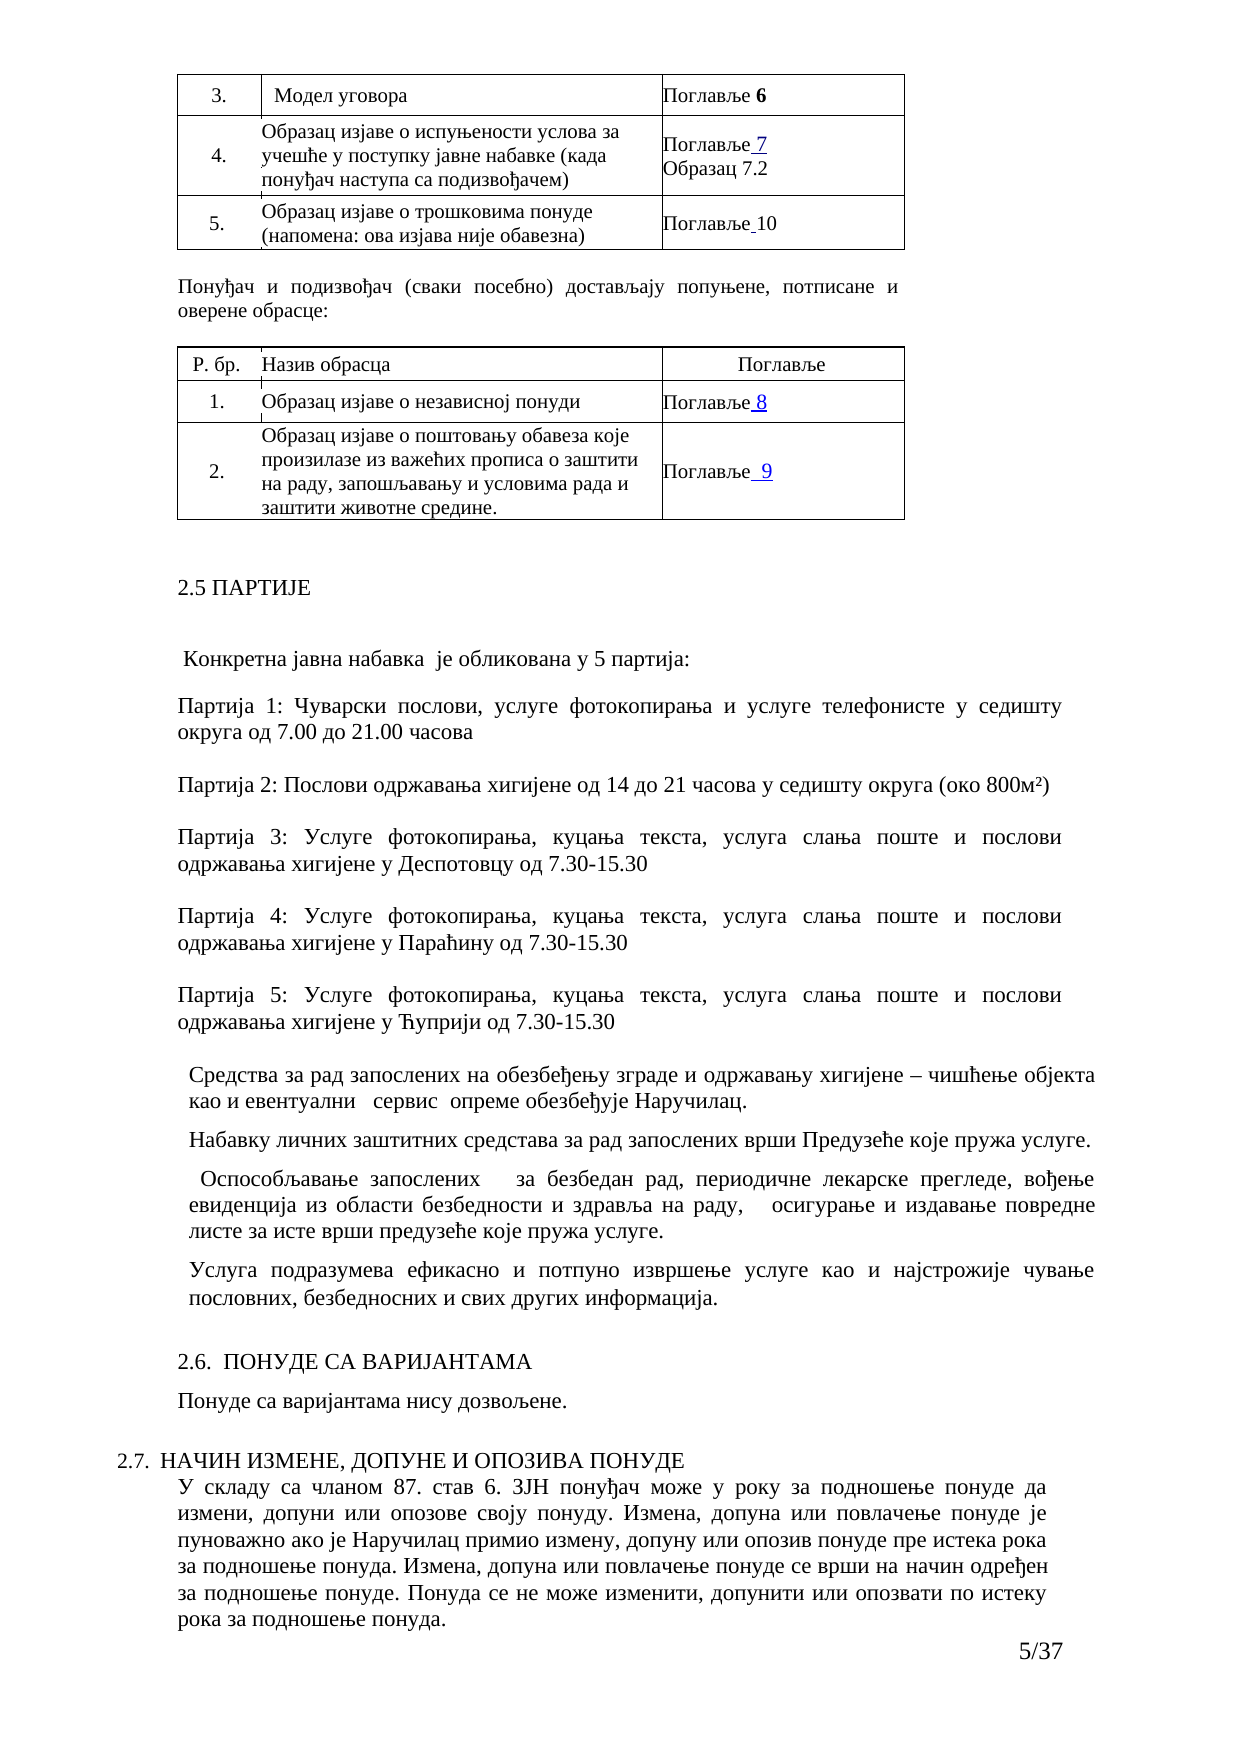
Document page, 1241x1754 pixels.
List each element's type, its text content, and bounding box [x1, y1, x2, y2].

table_cell Поглавље 9 [663, 423, 904, 458]
table_cell Поглавље [663, 348, 904, 380]
table_cell Поглавље 7 Образац 7.2 [663, 116, 904, 131]
table_cell Поглавље 6 [663, 75, 904, 83]
table_cell [905, 74, 1108, 114]
table_cell 1. [178, 381, 261, 422]
list НАЧИН ИЗМЕНЕ, ДОПУНЕ И ОПОЗИВА ПОНУДЕ [117, 1447, 154, 1473]
table_cell [905, 422, 1108, 519]
table_cell Поглавље 8 [663, 381, 904, 389]
table_cell 2. [178, 423, 261, 519]
table_cell 5. [178, 196, 261, 249]
list НАЧИН ИЗМЕНЕ, ДОПУНЕ И ОПОЗИВА ПОНУДЕ [685, 1447, 1063, 1473]
table_cell Образац изјаве о независној понуди [262, 381, 662, 389]
table_cell Поглавље 8 [663, 414, 904, 422]
text 2.5 ПАРТИЈЕ [177, 574, 1063, 600]
text Партија 3: Услуге фотокопирања, куцања текста, услуга слања поштe и послови одржавања хигијене у Деспотовцу од 7.30-15.30 [177, 823, 1063, 876]
table_cell Назив обрасца [262, 348, 662, 352]
table_cell [905, 195, 1108, 249]
table_cell 4. [178, 116, 261, 195]
table_cell Р. бр. [178, 348, 261, 380]
table_cell [905, 346, 1108, 380]
table_cell Поглавље 10 [663, 196, 904, 210]
table_cell Образац изјаве о независној понуди [262, 413, 662, 422]
text Понуде са варијантама нису дозвољене. [568, 1387, 1063, 1413]
table_cell Назив обрасца [262, 376, 662, 380]
table_cell Поглавље 9 [663, 484, 904, 519]
text 2.6. ПОНУДЕ СА ВАРИЈАНТАМА [177, 1348, 1063, 1374]
text Партија 5: Услуге фотокопирања, куцања текста, услуга слања поштe и послови одржавања хигијене у Ћуприји од 7.30-15.30 [177, 982, 1063, 1034]
table_cell 3. [178, 75, 261, 114]
text Партија 2: Послови одржавања хигијене од 14 до 21 часова у седишту округа (око 800м²) [177, 771, 1063, 797]
text У складу са чланом 87. став 6. ЗЈН понуђач може у року за подношење понуде да измени, допуни или опозове своју понуду. Измена, допуна или повлачење понуде је пуноважно ако је Наручилац примио измену, допуну или опозив понуде пре истека рока за подношење понуда. Измена, допуна или повлачење понуде се врши на начин одређен за подношење понуде. Понуда се не може изменити, допунити или опозвати по истеку рока за подношење понуда. [447, 1605, 1048, 1631]
table_cell Модел уговора [262, 75, 662, 114]
table_cell Поглавље 10 [663, 235, 904, 249]
table_cell Поглавље 6 [663, 107, 904, 114]
table_cell Поглавље 7 Образац 7.2 [663, 180, 904, 195]
text Конкретна јавна набавка је обликована у 5 партија: [177, 645, 1063, 672]
text Партија 1: Чуварски послови, услуге фотокопирања и услуге телефонисте у седишту округа од 7.00 до 21.00 часова [177, 692, 1063, 744]
table_header Средства за рад запослених на обезбеђењу зграде и одржавању хигијене – чишћење објекта као и евентуални сервис опреме обезбеђује Наручилац. Набавку личних заштитних средстава за рад запослених врши Предузеће које пружа услуге. Оспособљавање запослених за безбедан рад, периодичне лекарске прегледе, вођење евиденција из области безбедности и здравља на раду, осигурање и издавање повредне листе за исте врши предузеће које пружа услуге. Услуга подразумева ефикасно и потпуно извршење услуге као и најстрожије чување пословних, безбедносних и свих других информација. [177, 1061, 1107, 1348]
table_cell [905, 380, 1108, 422]
table_cell [899, 249, 1108, 346]
text Партија 4: Услуге фотокопирања, куцања текста, услуга слања поштe и послови одржавања хигијене у Параћину од 7.30-15.30 [177, 902, 1063, 955]
table_cell [905, 115, 1108, 195]
